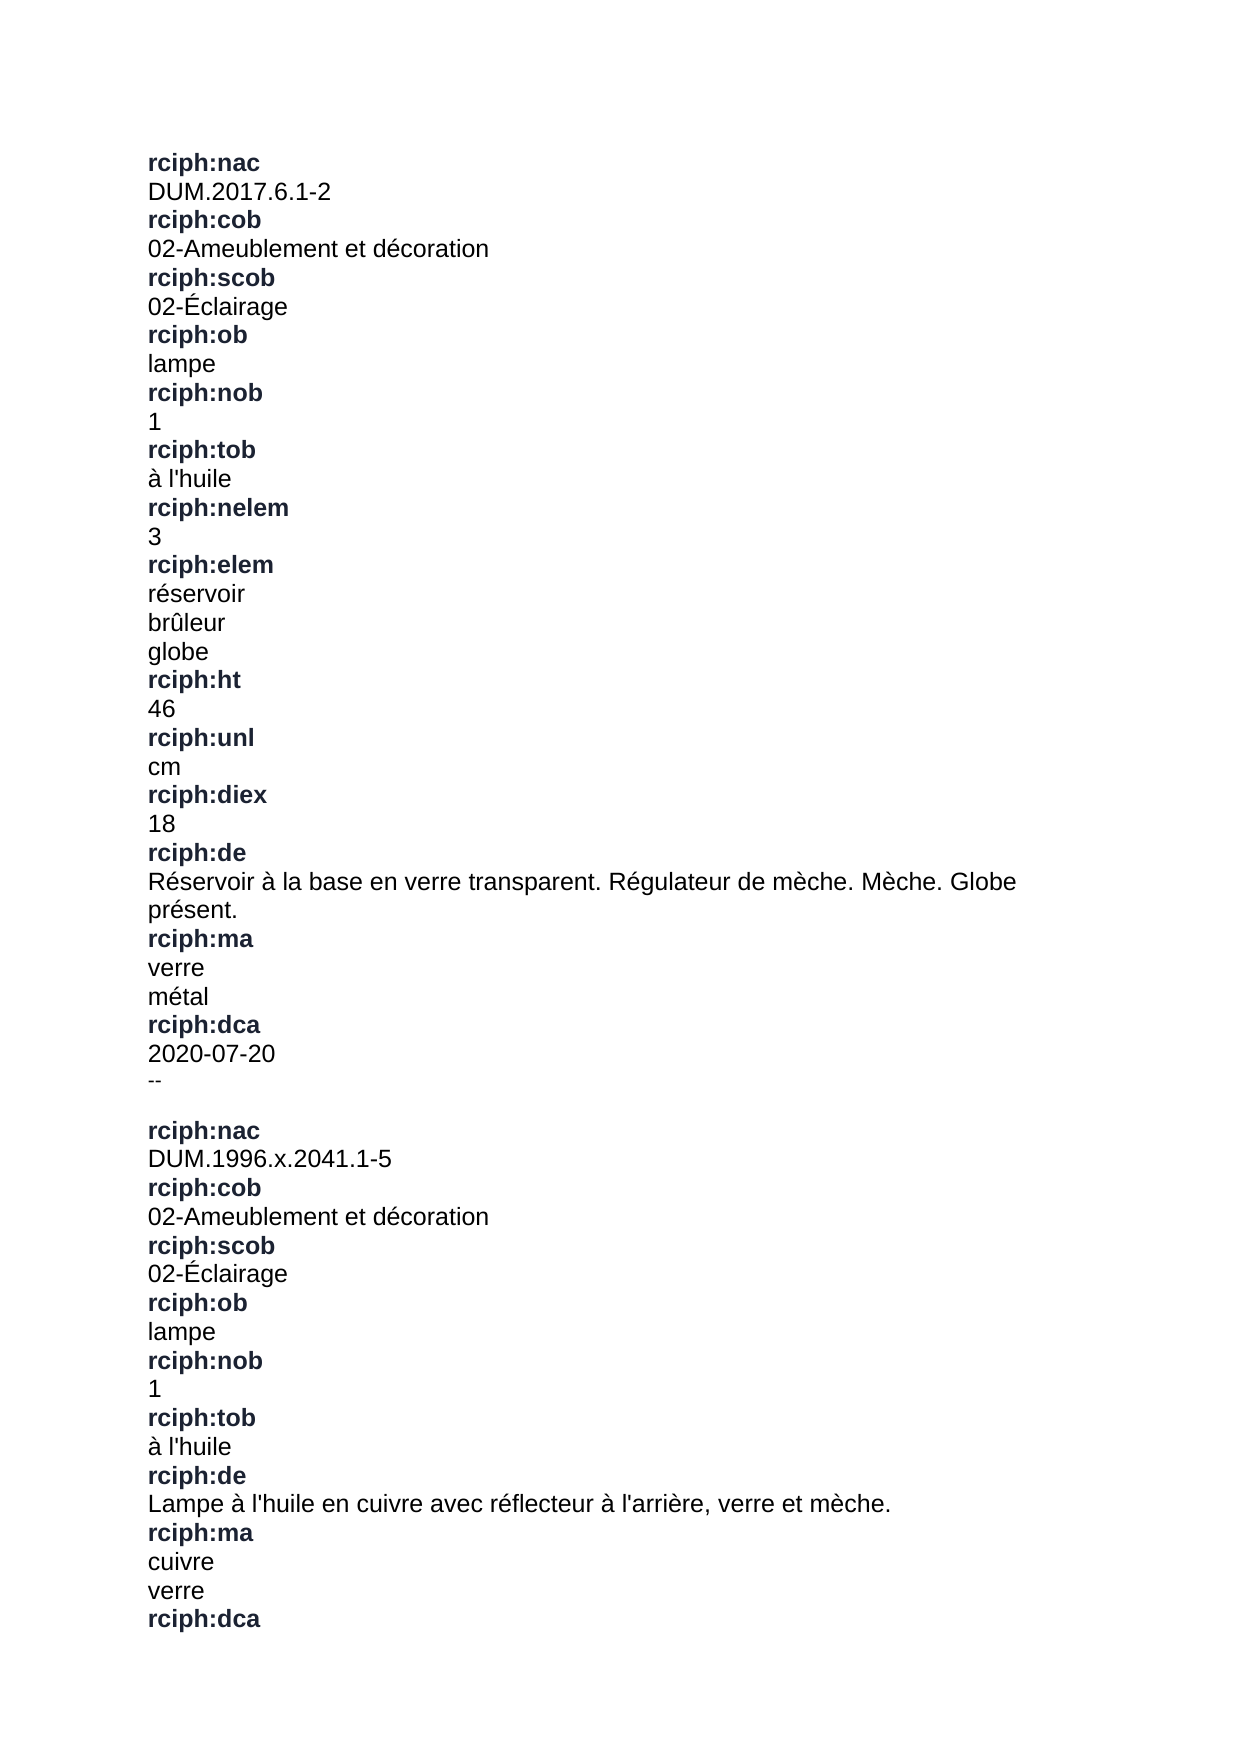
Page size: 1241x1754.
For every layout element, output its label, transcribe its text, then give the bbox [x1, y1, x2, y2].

text cuivre [148, 1547, 1092, 1576]
text rciph:ht [148, 665, 1092, 694]
text rciph:dca [148, 1010, 1092, 1039]
text rciph:unl [148, 723, 1092, 751]
text rciph:nob [148, 378, 1092, 406]
text 1 [148, 406, 1092, 435]
text rciph:cob [148, 1173, 1092, 1202]
text DUM.1996.x.2041.1-5 [148, 1144, 1092, 1173]
text rciph:diex [148, 780, 1092, 809]
text -- [148, 1068, 1092, 1092]
text métal [148, 981, 1092, 1010]
text rciph:scob [148, 263, 1092, 291]
text 46 [148, 694, 1092, 723]
text lampe [148, 1317, 1092, 1346]
text 1 [148, 1374, 1092, 1403]
text brûleur [148, 608, 1092, 636]
text rciph:ma [148, 1518, 1092, 1547]
text rciph:nac [148, 148, 1092, 176]
text lampe [148, 349, 1092, 378]
text rciph:de [148, 838, 1092, 866]
text rciph:nelem [148, 493, 1092, 521]
text 2020-07-20 [148, 1039, 1092, 1068]
text rciph:dca [148, 1604, 1092, 1633]
text réservoir [148, 579, 1092, 608]
text rciph:ma [148, 924, 1092, 953]
text verre [148, 953, 1092, 981]
text 02-Éclairage [148, 1259, 1092, 1288]
text globe [148, 636, 1092, 665]
text à l'huile [148, 1432, 1092, 1461]
text 02-Éclairage [148, 291, 1092, 320]
text 18 [148, 809, 1092, 838]
text rciph:de [148, 1461, 1092, 1489]
text 02-Ameublement et décoration [148, 234, 1092, 263]
text rciph:nac [148, 1116, 1092, 1144]
text 02-Ameublement et décoration [148, 1202, 1092, 1231]
text cm [148, 751, 1092, 780]
text rciph:elem [148, 550, 1092, 579]
text DUM.2017.6.1-2 [148, 176, 1092, 205]
text rciph:tob [148, 1403, 1092, 1432]
text rciph:ob [148, 320, 1092, 349]
text rciph:nob [148, 1346, 1092, 1374]
text Réservoir à la base en verre transparent. Régulateur de mèche. Mèche. Globe présent. [148, 866, 1092, 924]
text rciph:cob [148, 205, 1092, 234]
text rciph:ob [148, 1288, 1092, 1317]
text rciph:scob [148, 1231, 1092, 1259]
text à l'huile [148, 464, 1092, 493]
text Lampe à l'huile en cuivre avec réflecteur à l'arrière, verre et mèche. [148, 1489, 1092, 1518]
text rciph:tob [148, 435, 1092, 464]
text verre [148, 1576, 1092, 1604]
text 3 [148, 521, 1092, 550]
